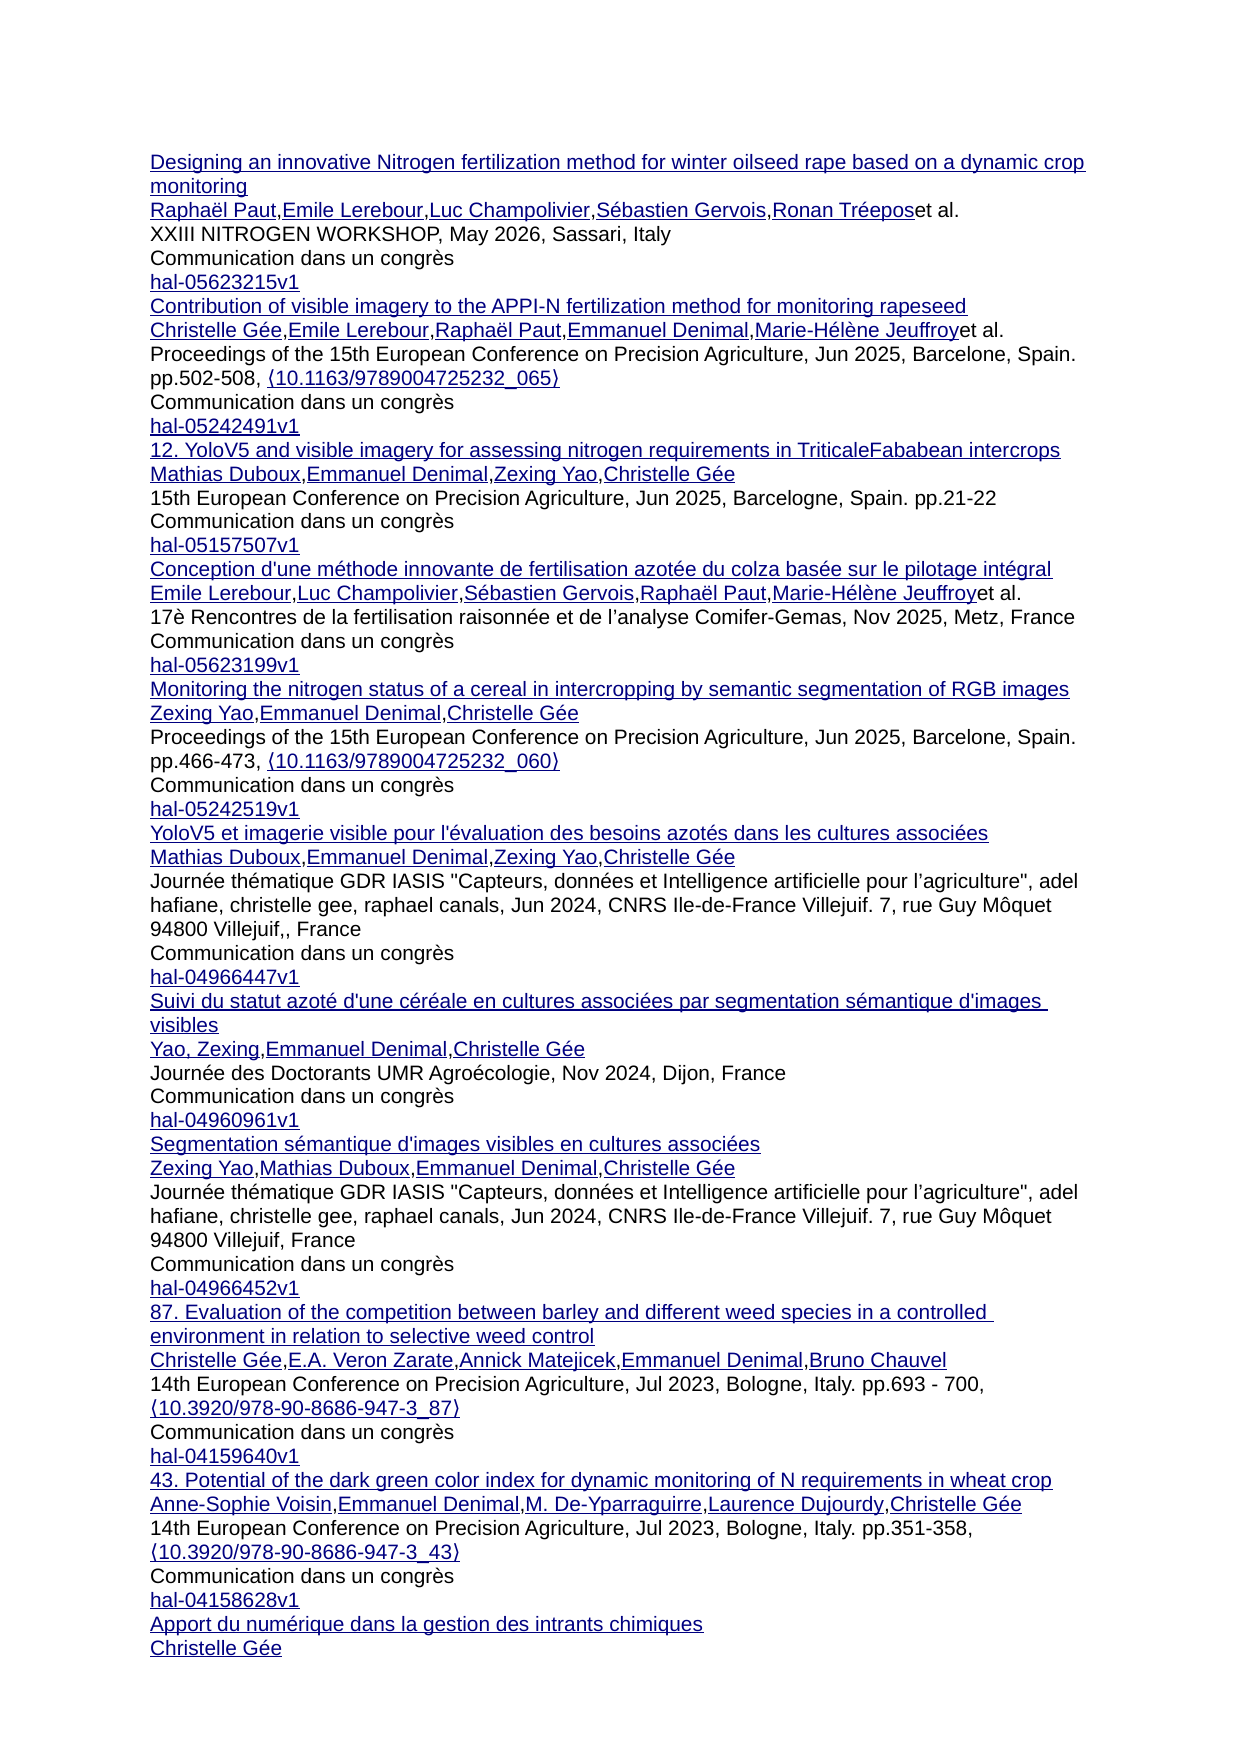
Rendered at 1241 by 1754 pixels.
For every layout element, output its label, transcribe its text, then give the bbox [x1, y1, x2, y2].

table_cell Contribution of visible imagery to the APPI-N fertilization method for monitoring rapeseed Christelle Gée,Emile Lerebour,Raphaël Paut,Emmanuel Denimal,Marie-Hélène Jeuffroyet al. Proceedings of the 15th European Conference on Precision Agriculture, Jun 2025, Barcelone, Spain. pp.502-508, ⟨10.1163/9789004725232_065⟩ Communication dans un congrès hal-05242491v1 [150, 294, 1090, 437]
table_cell YoloV5 et imagerie visible pour l'évaluation des besoins azotés dans les cultures associées Mathias Duboux,Emmanuel Denimal,Zexing Yao,Christelle Gée Journée thématique GDR IASIS "Capteurs, données et Intelligence artificielle pour l’agriculture", adel hafiane, christelle gee, raphael canals, Jun 2024, CNRS Ile-de-France Villejuif. 7, rue Guy Môquet 94800 Villejuif,, France Communication dans un congrès hal-04966447v1 [150, 821, 1090, 988]
table_cell Designing an innovative Nitrogen fertilization method for winter oilseed rape based on a dynamic crop monitoring Raphaël Paut,Emile Lerebour,Luc Champolivier,Sébastien Gervois,Ronan Tréeposet al. XXIII NITROGEN WORKSHOP, May 2026, Sassari, Italy Communication dans un congrès hal-05623215v1 [150, 150, 1090, 294]
table_cell Conception d'une méthode innovante de fertilisation azotée du colza basée sur le pilotage intégral Emile Lerebour,Luc Champolivier,Sébastien Gervois,Raphaël Paut,Marie-Hélène Jeuffroyet al. 17è Rencontres de la fertilisation raisonnée et de l’analyse Comifer-Gemas, Nov 2025, Metz, France Communication dans un congrès hal-05623199v1 [150, 557, 1090, 677]
table_cell Segmentation sémantique d'images visibles en cultures associées Zexing Yao,Mathias Duboux,Emmanuel Denimal,Christelle Gée Journée thématique GDR IASIS "Capteurs, données et Intelligence artificielle pour l’agriculture", adel hafiane, christelle gee, raphael canals, Jun 2024, CNRS Ile-de-France Villejuif. 7, rue Guy Môquet 94800 Villejuif, France Communication dans un congrès hal-04966452v1 [150, 1132, 1090, 1300]
table_cell Apport du numérique dans la gestion des intrants chimiques Christelle Gée [150, 1611, 1090, 1659]
table_cell 87. Evaluation of the competition between barley and different weed species in a controlled environment in relation to selective weed control Christelle Gée,E.A. Veron Zarate,Annick Matejicek,Emmanuel Denimal,Bruno Chauvel 14th European Conference on Precision Agriculture, Jul 2023, Bologne, Italy. pp.693 - 700, ⟨10.3920/978-90-8686-947-3_87⟩ Communication dans un congrès hal-04159640v1 [150, 1300, 1090, 1468]
table_cell 43. Potential of the dark green color index for dynamic monitoring of N requirements in wheat crop Anne-Sophie Voisin,Emmanuel Denimal,M. De-Yparraguirre,Laurence Dujourdy,Christelle Gée 14th European Conference on Precision Agriculture, Jul 2023, Bologne, Italy. pp.351-358, ⟨10.3920/978-90-8686-947-3_43⟩ Communication dans un congrès hal-04158628v1 [150, 1468, 1090, 1611]
table_cell 12. YoloV5 and visible imagery for assessing nitrogen requirements in TriticaleFababean intercrops Mathias Duboux,Emmanuel Denimal,Zexing Yao,Christelle Gée 15th European Conference on Precision Agriculture, Jun 2025, Barcelogne, Spain. pp.21-22 Communication dans un congrès hal-05157507v1 [150, 438, 1090, 557]
table_cell Monitoring the nitrogen status of a cereal in intercropping by semantic segmentation of RGB images Zexing Yao,Emmanuel Denimal,Christelle Gée Proceedings of the 15th European Conference on Precision Agriculture, Jun 2025, Barcelone, Spain. pp.466-473, ⟨10.1163/9789004725232_060⟩ Communication dans un congrès hal-05242519v1 [150, 677, 1090, 821]
table_cell Suivi du statut azoté d'une céréale en cultures associées par segmentation sémantique d'images visibles Yao, Zexing,Emmanuel Denimal,Christelle Gée Journée des Doctorants UMR Agroécologie, Nov 2024, Dijon, France Communication dans un congrès hal-04960961v1 [150, 989, 1090, 1132]
